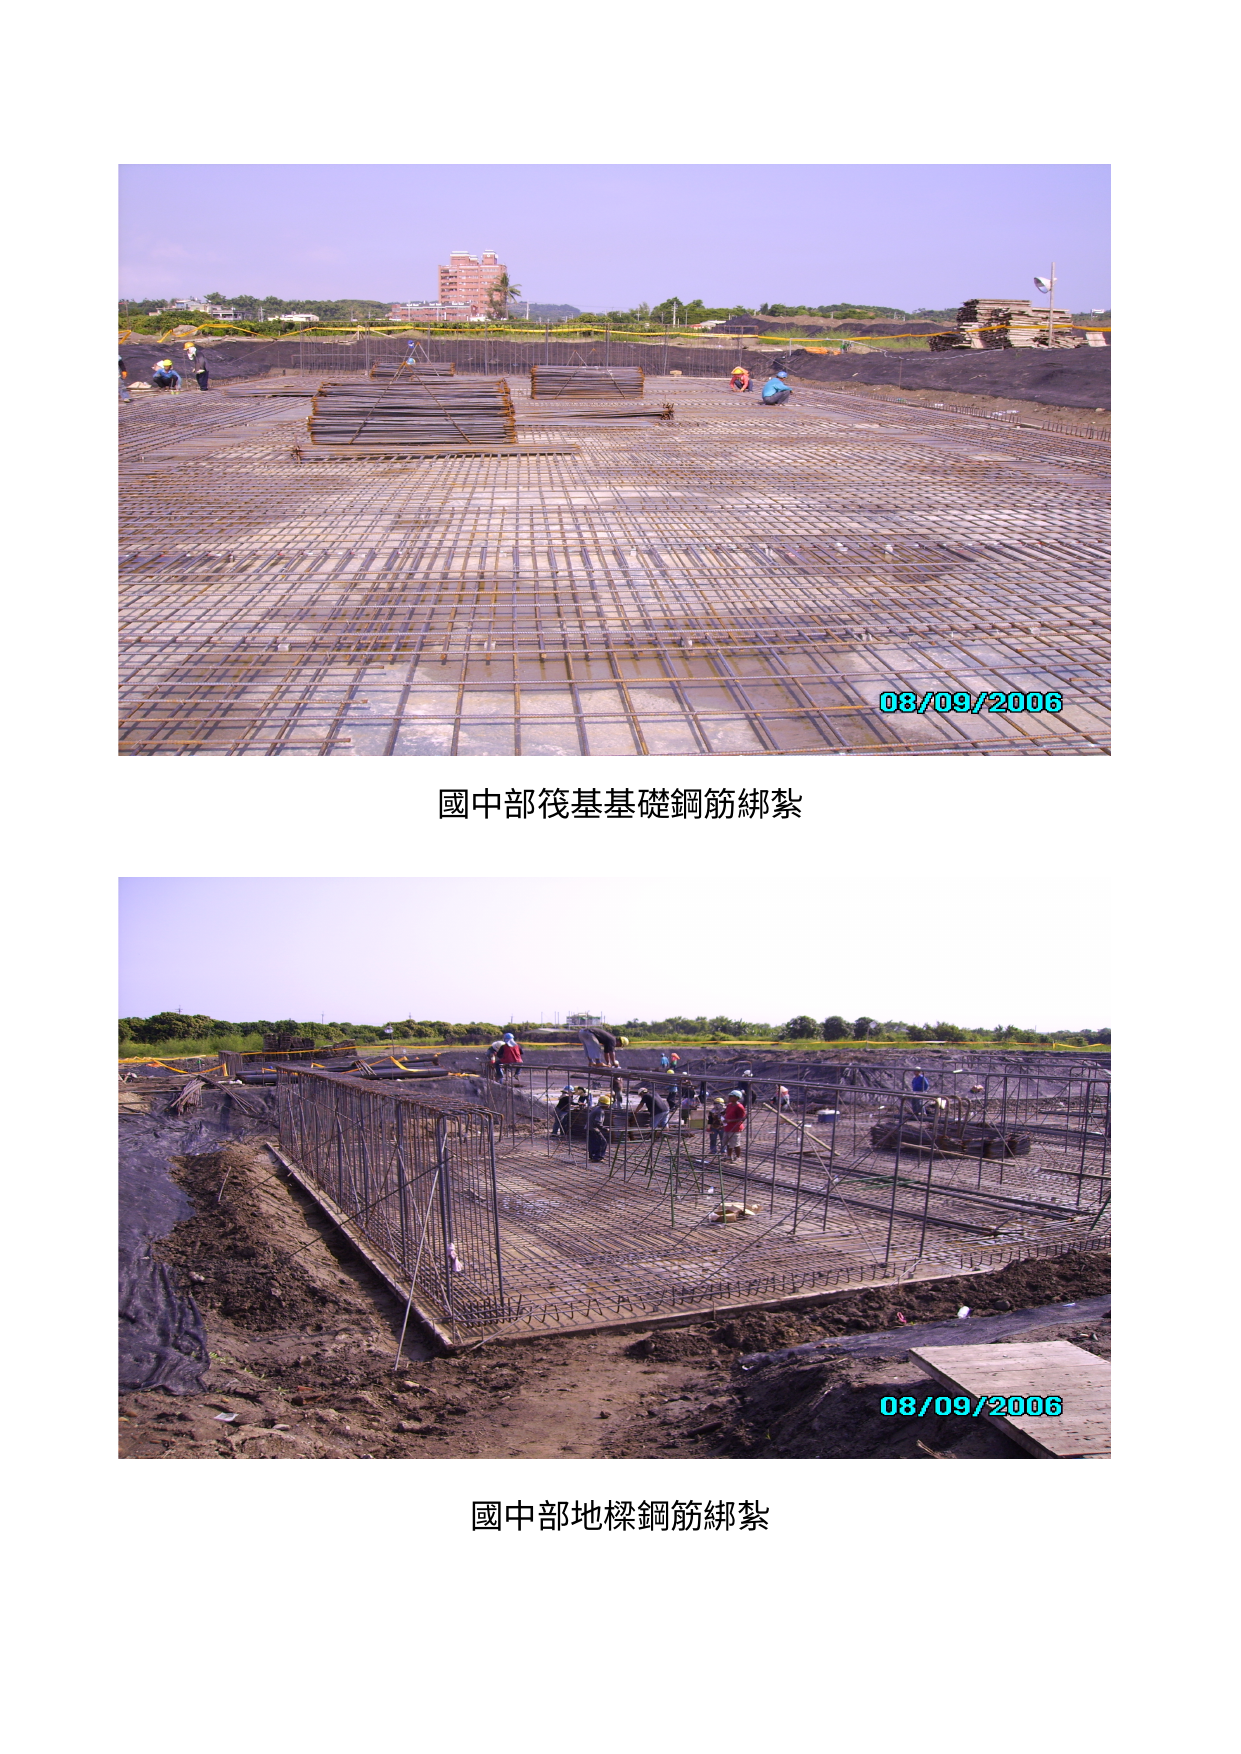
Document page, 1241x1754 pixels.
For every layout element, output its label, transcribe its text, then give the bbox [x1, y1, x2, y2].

picture [118, 164, 1111, 756]
picture [118, 877, 1111, 1459]
text 國中部筏基基礎鋼筋綁紮 [118, 764, 1122, 839]
text 國中部地樑鋼筋綁紮 [118, 1477, 1122, 1552]
